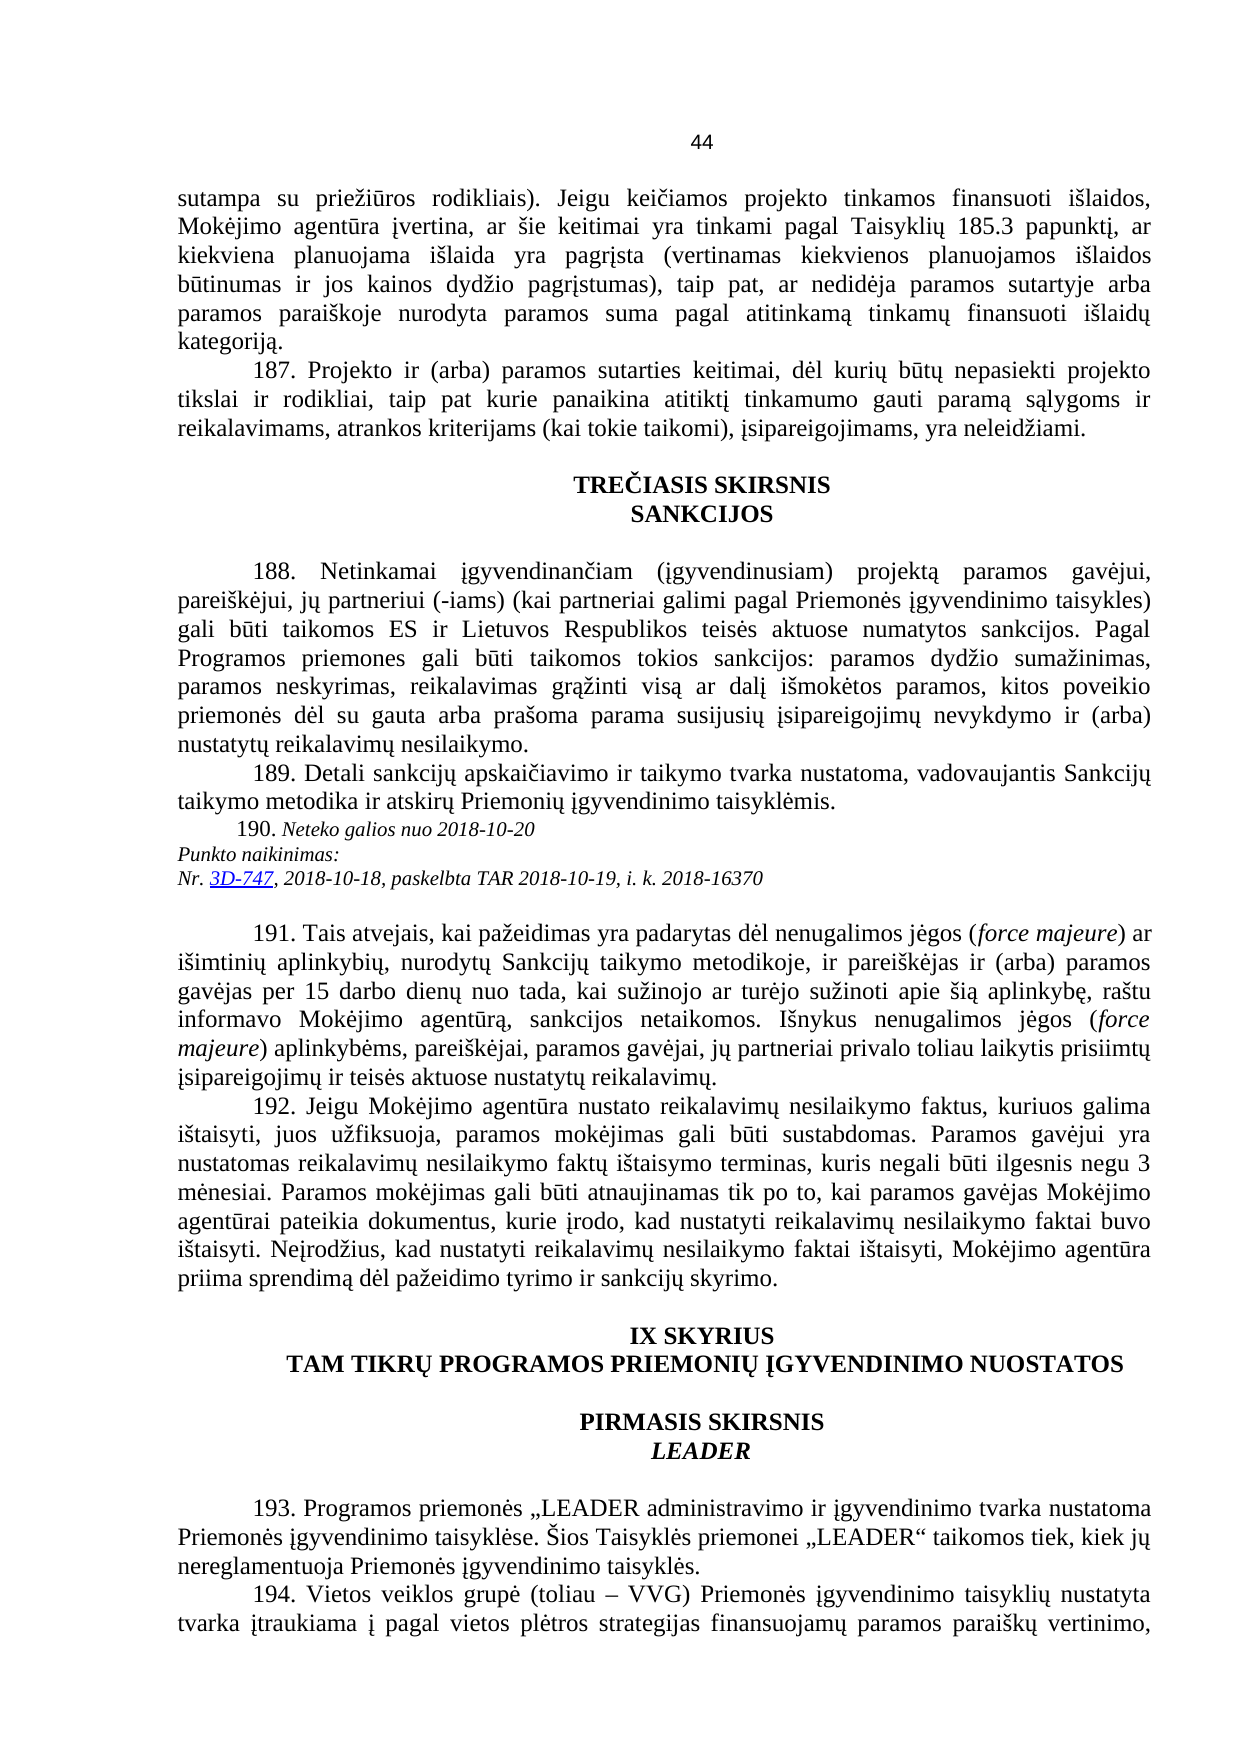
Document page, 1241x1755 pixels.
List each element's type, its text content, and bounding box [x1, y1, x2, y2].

text 193. Programos priemonės „LEADER administravimo ir įgyvendinimo tvarka nustatoma Priemonės įgyvendinimo taisyklėse. Šios Taisyklės priemonei „LEADER“ taikomos tiek, kiek jų nereglamentuoja Priemonės įgyvendinimo taisyklės. [177, 1493, 1152, 1579]
text 187. Projekto ir (arba) paramos sutarties keitimai, dėl kurių būtų nepasiekti projekto tikslai ir rodikliai, taip pat kurie panaikina atitiktį tinkamumo gauti paramą sąlygoms ir reikalavimams, atrankos kriterijams (kai tokie taikomi), įsipareigojimams, yra neleidžiami. [177, 355, 1152, 441]
text TREČIASIS SKIRSNIS [177, 470, 1152, 499]
text 194. Vietos veiklos grupė (toliau – VVG) Priemonės įgyvendinimo taisyklių nustatyta tvarka įtraukiama į pagal vietos plėtros strategijas finansuojamų paramos paraiškų vertinimo, [177, 1579, 1152, 1637]
text TAM TIKRŲ PROGRAMOS PRIEMONIŲ ĮGYVENDINIMO NUOSTATOS [177, 1349, 1152, 1378]
text 191. Tais atvejais, kai pažeidimas yra padarytas dėl nenugalimos jėgos (force majeure) ar išimtinių aplinkybių, nurodytų Sankcijų taikymo metodikoje, ir pareiškėjas ir (arba) paramos gavėjas per 15 darbo dienų nuo tada, kai sužinojo ar turėjo sužinoti apie šią aplinkybę, raštu informavo Mokėjimo agentūrą, sankcijos netaikomos. Išnykus nenugalimos jėgos (force majeure) aplinkybėms, pareiškėjai, paramos gavėjai, jų partneriai privalo toliau laikytis prisiimtų įsipareigojimų ir teisės aktuose nustatytų reikalavimų. [177, 918, 1152, 1091]
text 188. Netinkamai įgyvendinančiam (įgyvendinusiam) projektą paramos gavėjui, pareiškėjui, jų partneriui (-iams) (kai partneriai galimi pagal Priemonės įgyvendinimo taisykles) gali būti taikomos ES ir Lietuvos Respublikos teisės aktuose numatytos sankcijos. Pagal Programos priemones gali būti taikomos tokios sankcijos: paramos dydžio sumažinimas, paramos neskyrimas, reikalavimas grąžinti visą ar dalį išmokėtos paramos, kitos poveikio priemonės dėl su gauta arba prašoma parama susijusių įsipareigojimų nevykdymo ir (arba) nustatytų reikalavimų nesilaikymo. [177, 556, 1152, 758]
text IX SKYRIUS [177, 1321, 1152, 1349]
text sutampa su priežiūros rodikliais). Jeigu keičiamos projekto tinkamos finansuoti išlaidos, Mokėjimo agentūra įvertina, ar šie keitimai yra tinkami pagal Taisyklių 185.3 papunktį, ar kiekviena planuojama išlaida yra pagrįsta (vertinamas kiekvienos planuojamos išlaidos būtinumas ir jos kainos dydžio pagrįstumas), taip pat, ar nedidėja paramos sutartyje arba paramos paraiškoje nurodyta paramos suma pagal atitinkamą tinkamų finansuoti išlaidų kategoriją. [177, 183, 1152, 355]
text 192. Jeigu Mokėjimo agentūra nustato reikalavimų nesilaikymo faktus, kuriuos galima ištaisyti, juos užfiksuoja, paramos mokėjimas gali būti sustabdomas. Paramos gavėjui yra nustatomas reikalavimų nesilaikymo faktų ištaisymo terminas, kuris negali būti ilgesnis negu 3 mėnesiai. Paramos mokėjimas gali būti atnaujinamas tik po to, kai paramos gavėjas Mokėjimo agentūrai pateikia dokumentus, kurie įrodo, kad nustatyti reikalavimų nesilaikymo faktai buvo ištaisyti. Neįrodžius, kad nustatyti reikalavimų nesilaikymo faktai ištaisyti, Mokėjimo agentūra priima sprendimą dėl pažeidimo tyrimo ir sankcijų skyrimo. [177, 1091, 1152, 1292]
text PIRMASIS SKIRSNIS [177, 1407, 1152, 1436]
text 189. Detali sankcijų apskaičiavimo ir taikymo tvarka nustatoma, vadovaujantis Sankcijų taikymo metodika ir atskirų Priemonių įgyvendinimo taisyklėmis. [177, 758, 1152, 815]
text SANKCIJOS [177, 499, 1152, 528]
text Nr. 3D-747, 2018-10-18, paskelbta TAR 2018-10-19, i. k. 2018-16370 [177, 866, 1152, 889]
text 190. Neteko galios nuo 2018-10-20 [177, 815, 1152, 841]
text Punkto naikinimas: [177, 841, 1152, 866]
text LEADER [177, 1436, 1152, 1464]
